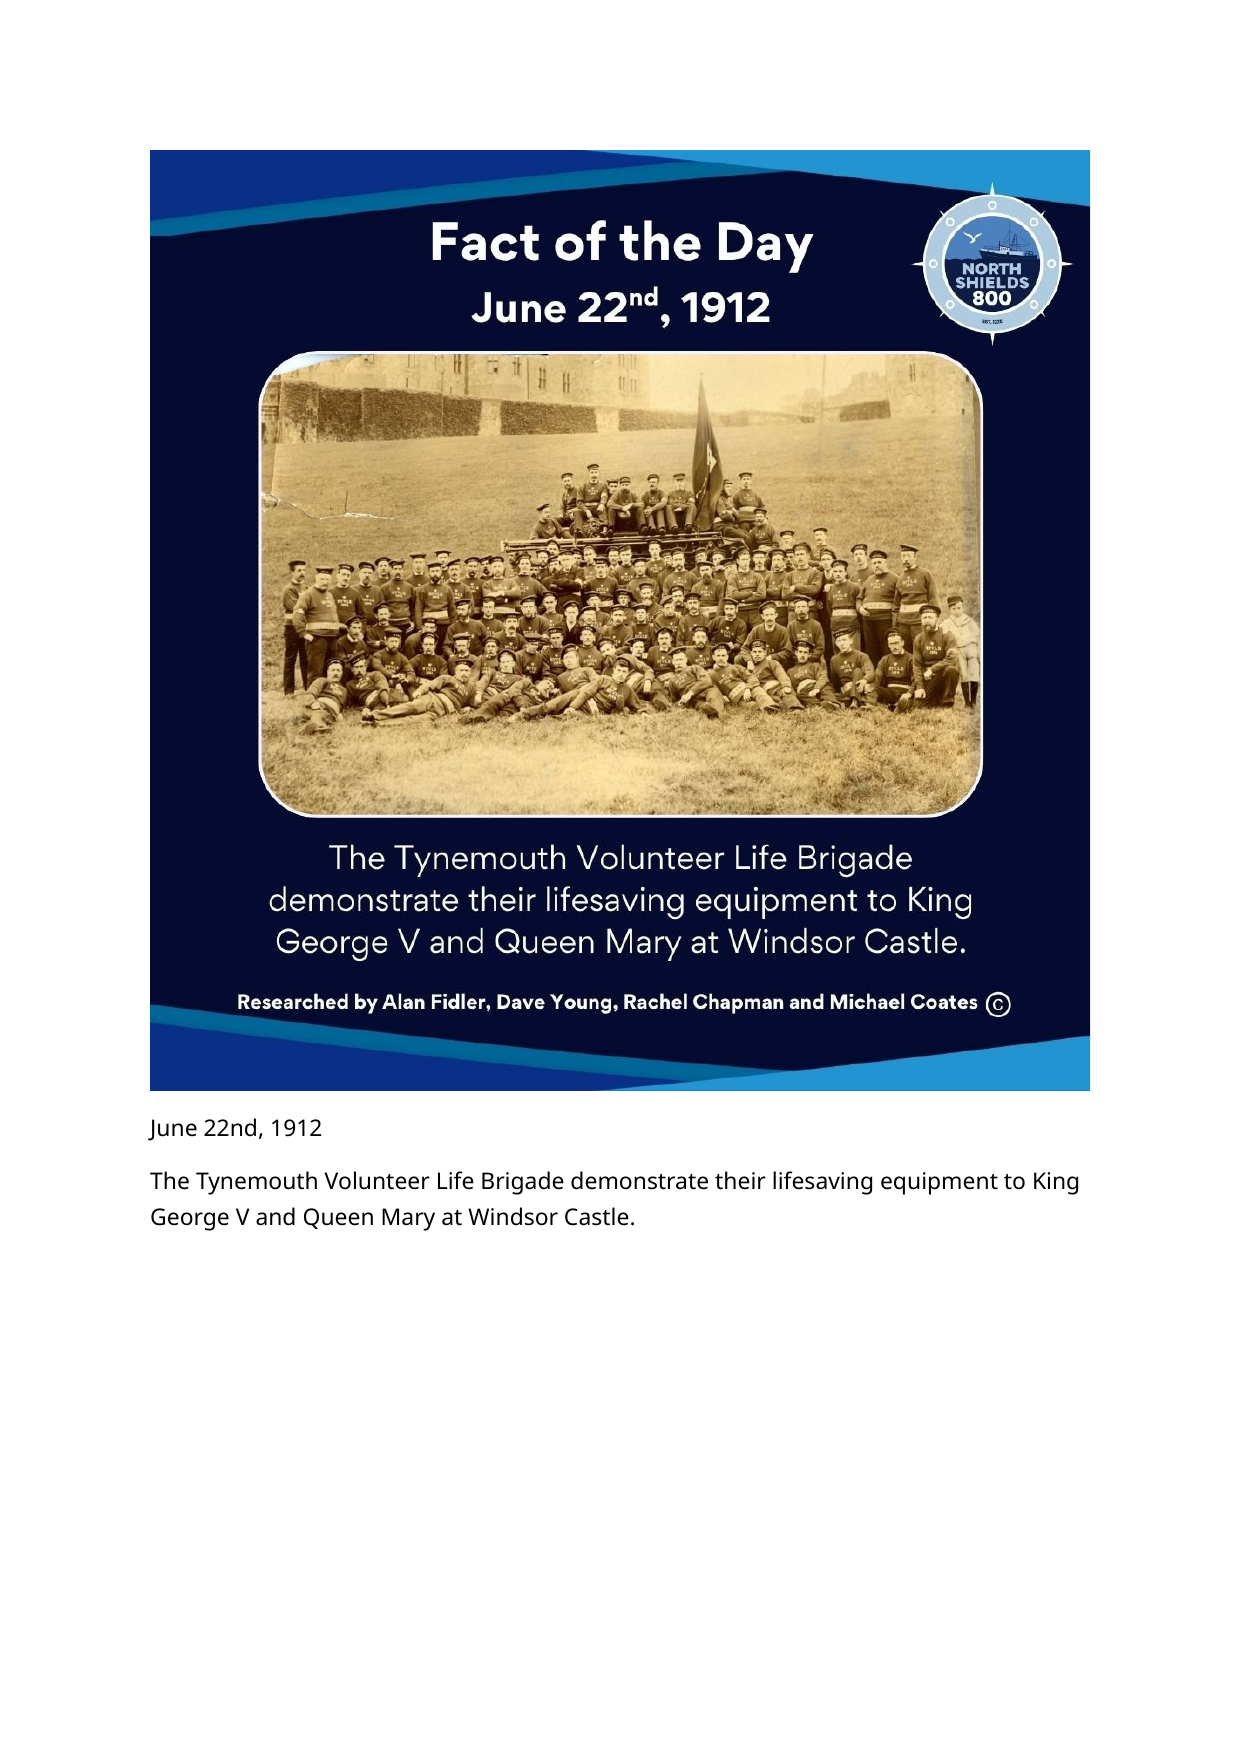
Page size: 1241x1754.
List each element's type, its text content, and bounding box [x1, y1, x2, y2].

text The Tynemouth Volunteer Life Brigade demonstrate their lifesaving equipment to King George V and Queen Mary at Windsor Castle. [150, 1164, 1090, 1232]
text June 22nd, 1912 [150, 1112, 1090, 1143]
